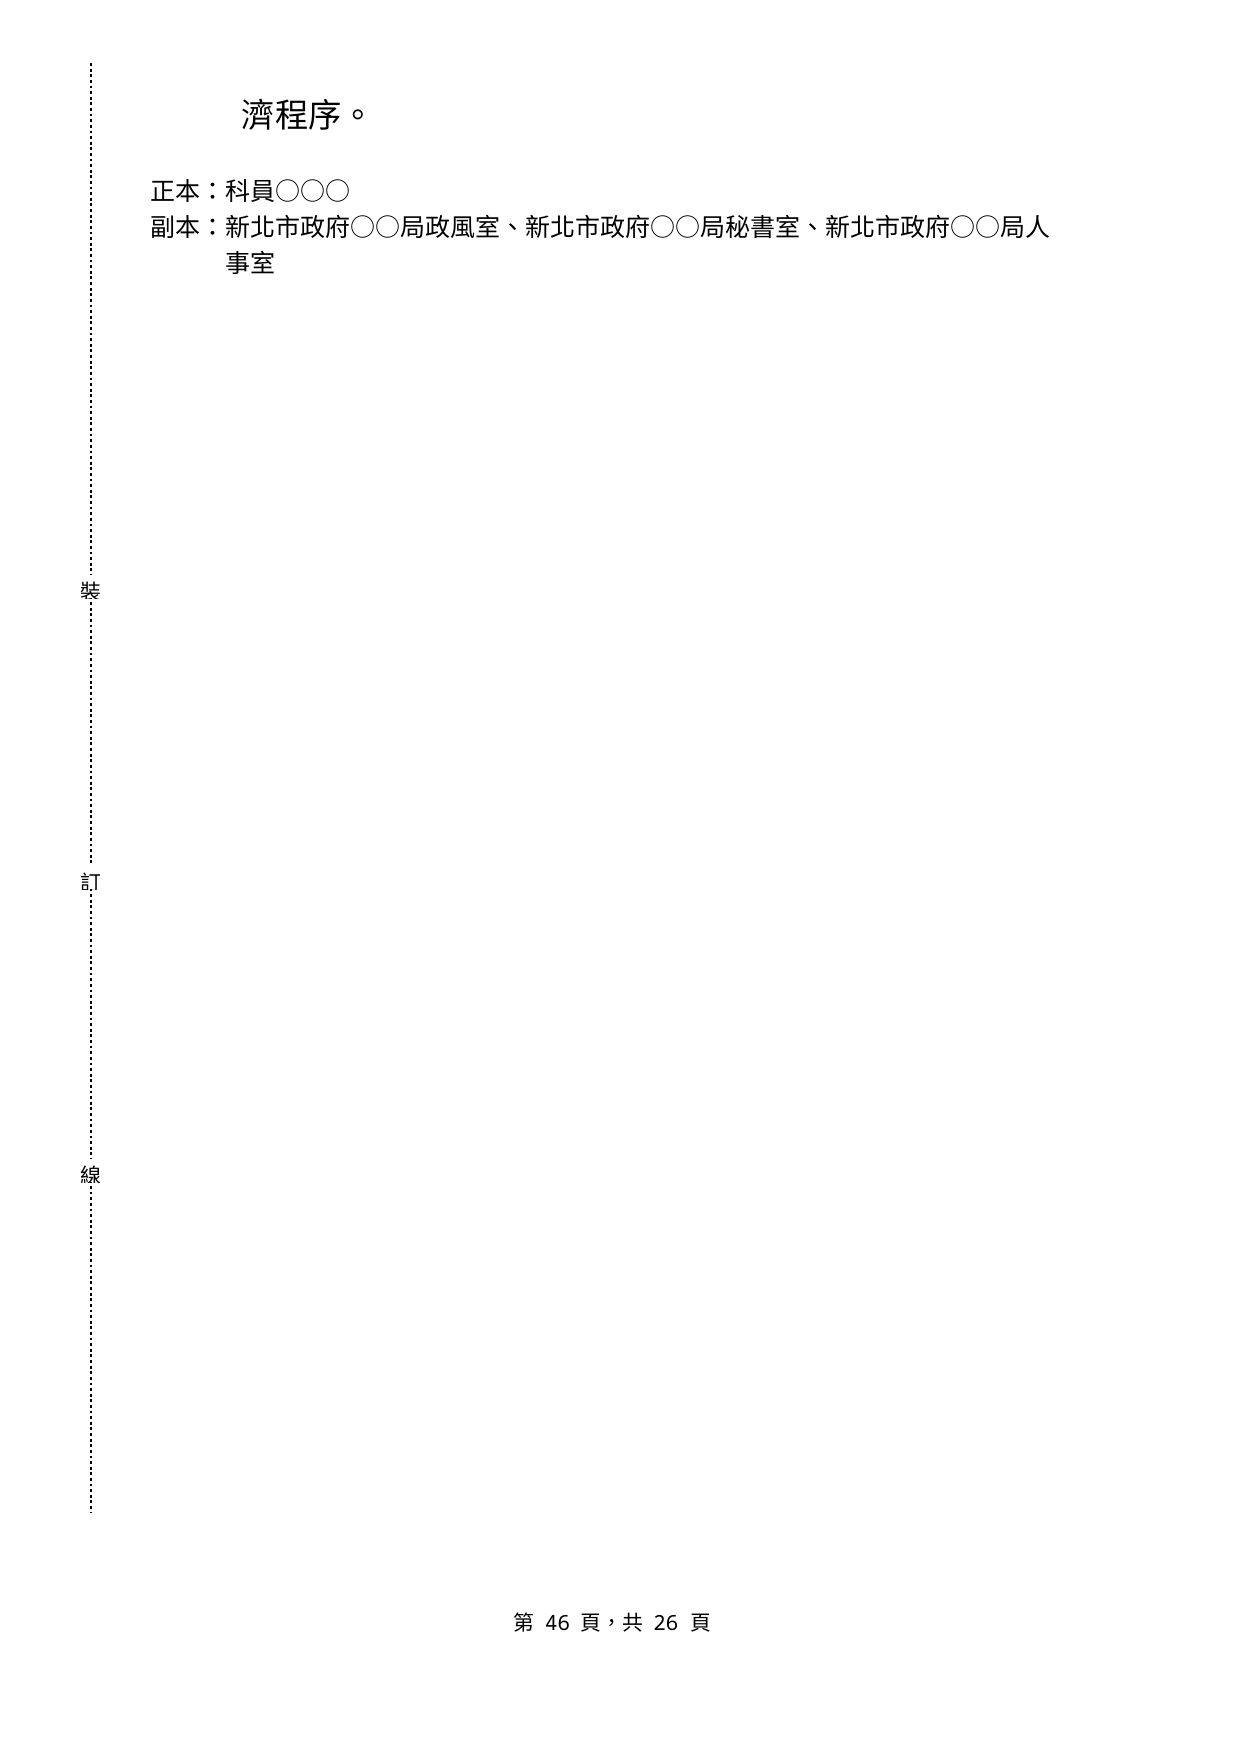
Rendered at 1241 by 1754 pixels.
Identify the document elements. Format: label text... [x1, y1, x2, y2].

text 濟程序。 [175, 89, 1075, 137]
text 正本：科員○○○ [150, 171, 1075, 207]
text 副本：新北市政府○○局政風室、新北市政府○○局秘書室、新北市政府○○局人事室 [150, 207, 1075, 280]
